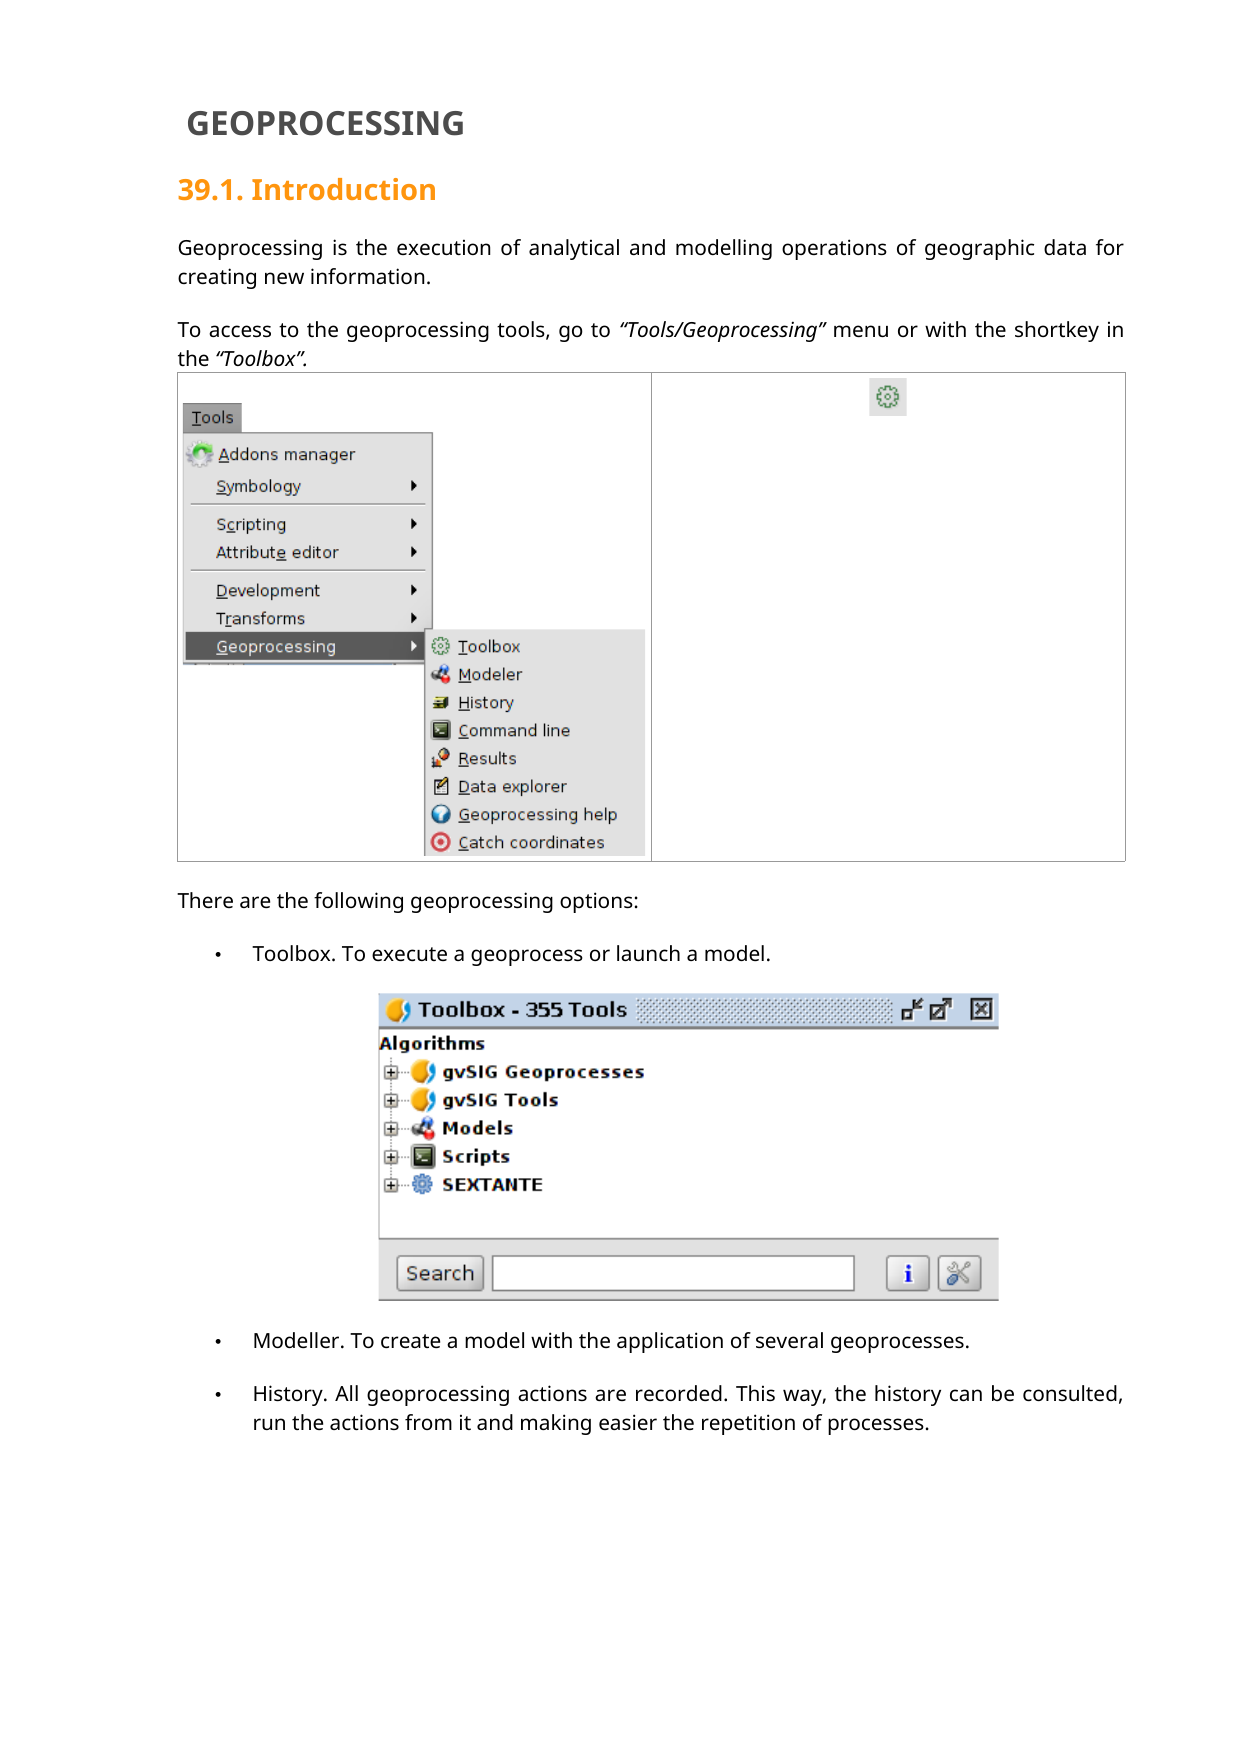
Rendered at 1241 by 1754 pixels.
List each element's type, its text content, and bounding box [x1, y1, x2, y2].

text Geoprocessing is the execution of analytical and modelling operations of geographic data for creating new information. [177, 233, 1125, 290]
subtitle Geoprocessing [177, 100, 1125, 145]
picture [182, 403, 646, 856]
subtitle 39.1. Introduction [177, 169, 1125, 208]
list Toolbox. To execute a geoprocess or launch a model. [215, 939, 1125, 968]
text To access to the geoprocessing tools, go to “Tools/Geoprocessing” menu or with the shortkey in the “Toolbox”. [177, 315, 1125, 372]
table_header [652, 373, 1125, 861]
picture [378, 992, 999, 1301]
list History. All geoprocessing actions are recorded. This way, the history can be consulted, run the actions from it and making easier the repetition of processes. [215, 1379, 1125, 1436]
table_header [178, 373, 651, 861]
list Modeller. To create a model with the application of several geoprocesses. [215, 1326, 1125, 1354]
picture [869, 378, 907, 416]
text There are the following geoprocessing options: [177, 886, 1125, 914]
